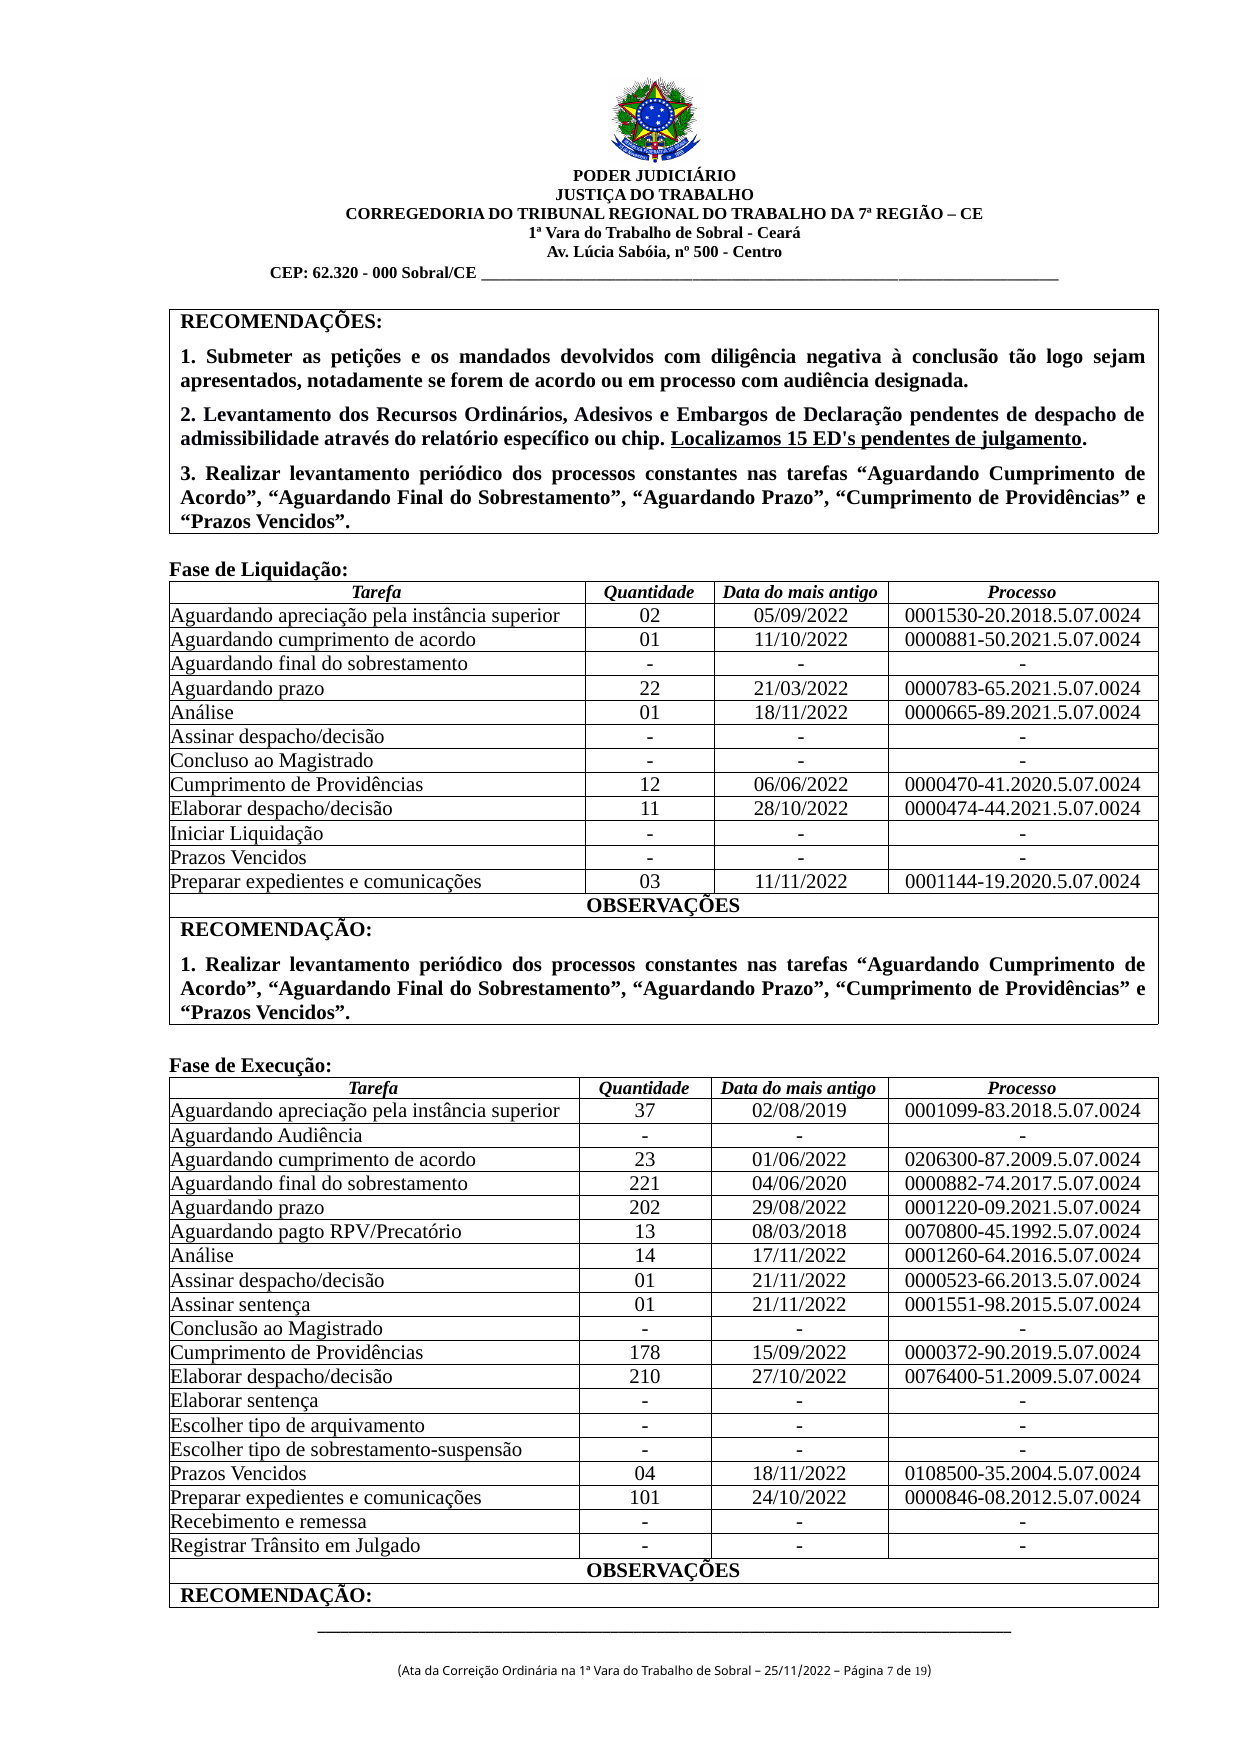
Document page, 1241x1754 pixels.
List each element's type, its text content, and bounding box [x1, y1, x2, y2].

table_cell Aguardando final do sobrestamento [170, 1172, 579, 1195]
table_cell 14 [580, 1244, 711, 1267]
table_cell Aguardando apreciação pela instância superior [170, 604, 585, 627]
table_cell Assinar sentença [170, 1293, 579, 1316]
table_cell 18/11/2022 [715, 701, 888, 724]
table_cell 29/08/2022 [712, 1196, 888, 1219]
table_cell 0000846-08.2012.5.07.0024 [889, 1486, 1158, 1509]
table_cell - [889, 1389, 1158, 1412]
table_cell - [580, 1414, 711, 1437]
table_cell - [712, 1534, 888, 1557]
table_cell 202 [580, 1196, 711, 1219]
table_cell - [586, 749, 714, 772]
table_cell 18/11/2022 [712, 1462, 888, 1485]
table_cell Concluso ao Magistrado [170, 749, 585, 772]
table_cell 03 [586, 870, 714, 893]
table_cell 23 [580, 1148, 711, 1171]
table_cell 0076400-51.2009.5.07.0024 [889, 1365, 1158, 1388]
table_cell 0000474-44.2021.5.07.0024 [889, 797, 1158, 820]
table_header Processo [889, 1078, 1158, 1098]
table_cell 17/11/2022 [712, 1244, 888, 1267]
table_cell Recebimento e remessa [170, 1510, 579, 1533]
table_cell - [712, 1510, 888, 1533]
table_cell Conclusão ao Magistrado [170, 1317, 579, 1340]
table_cell - [715, 821, 888, 844]
table_cell Análise [170, 1244, 579, 1267]
table_header Data do mais antigo [712, 1078, 888, 1098]
table_cell 0000783-65.2021.5.07.0024 [889, 676, 1158, 699]
table_cell 0000523-66.2013.5.07.0024 [889, 1269, 1158, 1292]
table_cell Aguardando cumprimento de acordo [170, 628, 585, 651]
text Fase de Execução: [169, 1053, 1160, 1077]
table_cell 0001530-20.2018.5.07.0024 [889, 604, 1158, 627]
table_cell Registrar Trânsito em Julgado [170, 1534, 579, 1557]
table_cell 0000470-41.2020.5.07.0024 [889, 773, 1158, 796]
table_cell - [715, 749, 888, 772]
table_cell 22 [586, 676, 714, 699]
table_cell 11/11/2022 [715, 870, 888, 893]
table_cell 21/11/2022 [712, 1293, 888, 1316]
table_cell 0000881-50.2021.5.07.0024 [889, 628, 1158, 651]
table_cell - [889, 846, 1158, 869]
table_cell 0001220-09.2021.5.07.0024 [889, 1196, 1158, 1219]
table_cell - [586, 821, 714, 844]
table_cell 02 [586, 604, 714, 627]
table_cell - [580, 1389, 711, 1412]
table_cell Aguardando pagto RPV/Precatório [170, 1220, 579, 1243]
table_cell Aguardando cumprimento de acordo [170, 1148, 579, 1171]
table_cell Elaborar despacho/decisão [170, 1365, 579, 1388]
table_cell 0001260-64.2016.5.07.0024 [889, 1244, 1158, 1267]
picture [607, 75, 703, 164]
table_cell Elaborar sentença [170, 1389, 579, 1412]
table_cell 05/09/2022 [715, 604, 888, 627]
table_cell - [712, 1438, 888, 1461]
table_header Processo [889, 582, 1158, 603]
table_cell - [586, 846, 714, 869]
table_cell Assinar despacho/decisão [170, 1269, 579, 1292]
table_cell 11 [586, 797, 714, 820]
table_cell Aguardando Audiência [170, 1124, 579, 1147]
table_cell - [889, 1534, 1158, 1557]
table_cell Elaborar despacho/decisão [170, 797, 585, 820]
table_cell 21/03/2022 [715, 676, 888, 699]
table_cell - [580, 1317, 711, 1340]
table_cell - [889, 1510, 1158, 1533]
table_cell 06/06/2022 [715, 773, 888, 796]
table_cell 11/10/2022 [715, 628, 888, 651]
table_cell - [889, 821, 1158, 844]
table_cell Assinar despacho/decisão [170, 725, 585, 748]
table_cell Preparar expedientes e comunicações [170, 870, 585, 893]
table_cell Prazos Vencidos [170, 1462, 579, 1485]
table_cell 04 [580, 1462, 711, 1485]
table_cell - [889, 1317, 1158, 1340]
table_cell 12 [586, 773, 714, 796]
table_cell - [889, 725, 1158, 748]
table_cell 101 [580, 1486, 711, 1509]
table_cell - [580, 1438, 711, 1461]
table_cell 01 [586, 628, 714, 651]
table_cell 0001099-83.2018.5.07.0024 [889, 1099, 1158, 1122]
table_header Tarefa [170, 1078, 579, 1098]
table_cell - [715, 846, 888, 869]
table_cell 01 [580, 1269, 711, 1292]
table_cell Escolher tipo de arquivamento [170, 1414, 579, 1437]
table_cell - [712, 1124, 888, 1147]
table_cell - [712, 1389, 888, 1412]
table_cell - [715, 652, 888, 675]
table_cell RECOMENDAÇÃO: [170, 1584, 1158, 1607]
table_cell 01 [586, 701, 714, 724]
table_cell - [889, 1414, 1158, 1437]
table_cell - [715, 725, 888, 748]
table_cell 0001551-98.2015.5.07.0024 [889, 1293, 1158, 1316]
table_cell - [580, 1124, 711, 1147]
table_header Tarefa [170, 582, 585, 603]
table_cell 02/08/2019 [712, 1099, 888, 1122]
table_cell Aguardando prazo [170, 1196, 579, 1219]
table_cell - [580, 1534, 711, 1557]
table_cell Cumprimento de Providências [170, 773, 585, 796]
table_cell RECOMENDAÇÃO: 1. Realizar levantamento periódico dos processos constantes nas tarefas “Aguardando Cumprimento de Acordo”, “Aguardando Final do Sobrestamento”, “Aguardando Prazo”, “Cumprimento de Providências” e “Prazos Vencidos”. [170, 918, 1158, 1024]
table_cell 0001144-19.2020.5.07.0024 [889, 870, 1158, 893]
table_cell Aguardando apreciação pela instância superior [170, 1099, 579, 1122]
table_cell OBSERVAÇÕES [170, 894, 1158, 917]
table_cell - [712, 1317, 888, 1340]
table_cell Aguardando final do sobrestamento [170, 652, 585, 675]
table_cell - [889, 652, 1158, 675]
table_cell 15/09/2022 [712, 1341, 888, 1364]
table_cell Preparar expedientes e comunicações [170, 1486, 579, 1509]
table_cell 01/06/2022 [712, 1148, 888, 1171]
table_cell Aguardando prazo [170, 676, 585, 699]
table_cell 28/10/2022 [715, 797, 888, 820]
text Fase de Liquidação: [169, 557, 1160, 581]
table_cell 210 [580, 1365, 711, 1388]
table_cell 0000665-89.2021.5.07.0024 [889, 701, 1158, 724]
table_cell 221 [580, 1172, 711, 1195]
table_cell - [586, 652, 714, 675]
table_cell OBSERVAÇÕES [170, 1559, 1158, 1583]
table_header Data do mais antigo [715, 582, 888, 603]
table_cell Prazos Vencidos [170, 846, 585, 869]
table_cell 0108500-35.2004.5.07.0024 [889, 1462, 1158, 1485]
table_header Quantidade [580, 1078, 711, 1098]
table_cell 01 [580, 1293, 711, 1316]
table_cell 0000882-74.2017.5.07.0024 [889, 1172, 1158, 1195]
table_cell 0070800-45.1992.5.07.0024 [889, 1220, 1158, 1243]
table_header Quantidade [586, 582, 714, 603]
table_cell Escolher tipo de sobrestamento-suspensão [170, 1438, 579, 1461]
table_cell 178 [580, 1341, 711, 1364]
table_cell 21/11/2022 [712, 1269, 888, 1292]
table_cell - [889, 1438, 1158, 1461]
table_cell 37 [580, 1099, 711, 1122]
table_cell 24/10/2022 [712, 1486, 888, 1509]
table_cell 08/03/2018 [712, 1220, 888, 1243]
table_cell - [889, 1124, 1158, 1147]
table_cell - [586, 725, 714, 748]
table_cell 27/10/2022 [712, 1365, 888, 1388]
table_cell Análise [170, 701, 585, 724]
table_cell 04/06/2020 [712, 1172, 888, 1195]
table_cell 0000372-90.2019.5.07.0024 [889, 1341, 1158, 1364]
table_cell Iniciar Liquidação [170, 821, 585, 844]
table_cell - [580, 1510, 711, 1533]
table_cell - [889, 749, 1158, 772]
table_cell RECOMENDAÇÕES: 1. Submeter as petições e os mandados devolvidos com diligência negativa à conclusão tão logo sejam apresentados, notadamente se forem de acordo ou em processo com audiência designada. 2. Levantamento dos Recursos Ordinários, Adesivos e Embargos de Declaração pendentes de despacho de admissibilidade através do relatório específico ou chip. Localizamos 15 ED's pendentes de julgamento. 3. Realizar levantamento periódico dos processos constantes nas tarefas “Aguardando Cumprimento de Acordo”, “Aguardando Final do Sobrestamento”, “Aguardando Prazo”, “Cumprimento de Providências” e “Prazos Vencidos”. [170, 310, 1158, 533]
table_cell - [712, 1414, 888, 1437]
table_cell 0206300-87.2009.5.07.0024 [889, 1148, 1158, 1171]
table_cell 13 [580, 1220, 711, 1243]
